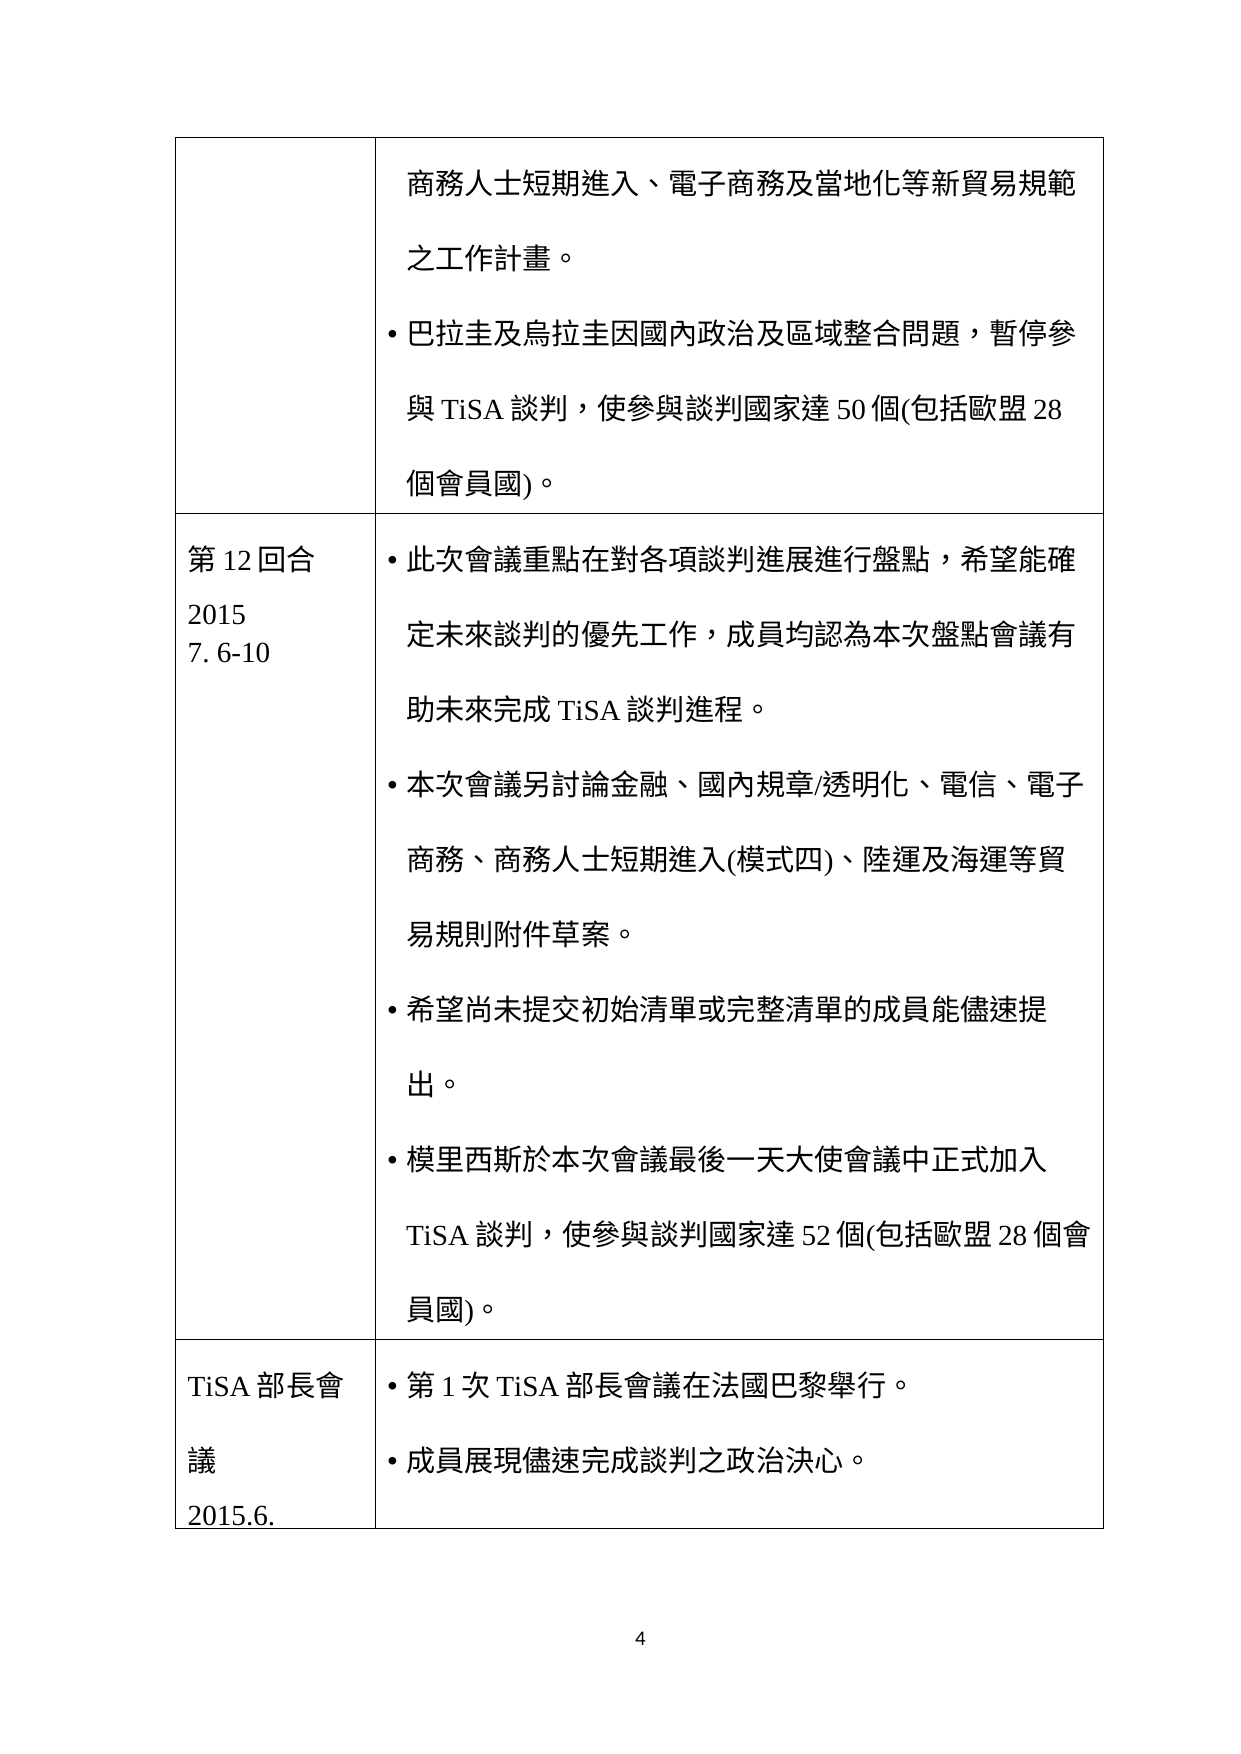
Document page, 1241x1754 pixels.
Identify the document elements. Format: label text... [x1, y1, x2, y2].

table_cell 此次會議重點在對各項談判進展進行盤點，希望能確定未來談判的優先工作，成員均認為本次盤點會議有助未來完成TiSA談判進程。 本次會議另討論金融、國內規章/透明化、電信、電子商務、商務人士短期進入(模式四)、陸運及海運等貿易規則附件草案。 希望尚未提交初始清單或完整清單的成員能儘速提出。 模里西斯於本次會議最後一天大使會議中正式加入TiSA談判，使參與談判國家達52個(包括歐盟28個會員國)。 [376, 514, 1103, 1339]
table_cell 第12回合 2015 7. 6-10 [176, 514, 375, 1339]
table_cell 商務人士短期進入、電子商務及當地化等新貿易規範之工作計畫。 巴拉圭及烏拉圭因國內政治及區域整合問題，暫停參與TiSA談判，使參與談判國家達50個(包括歐盟28個會員國)。 [376, 138, 1103, 513]
table_cell 第1次TiSA部長會議在法國巴黎舉行。 成員展現儘速完成談判之政治決心。 [376, 1340, 1103, 1528]
table_cell TiSA部長會議 2015.6. [176, 1340, 375, 1528]
table_cell [176, 138, 375, 513]
